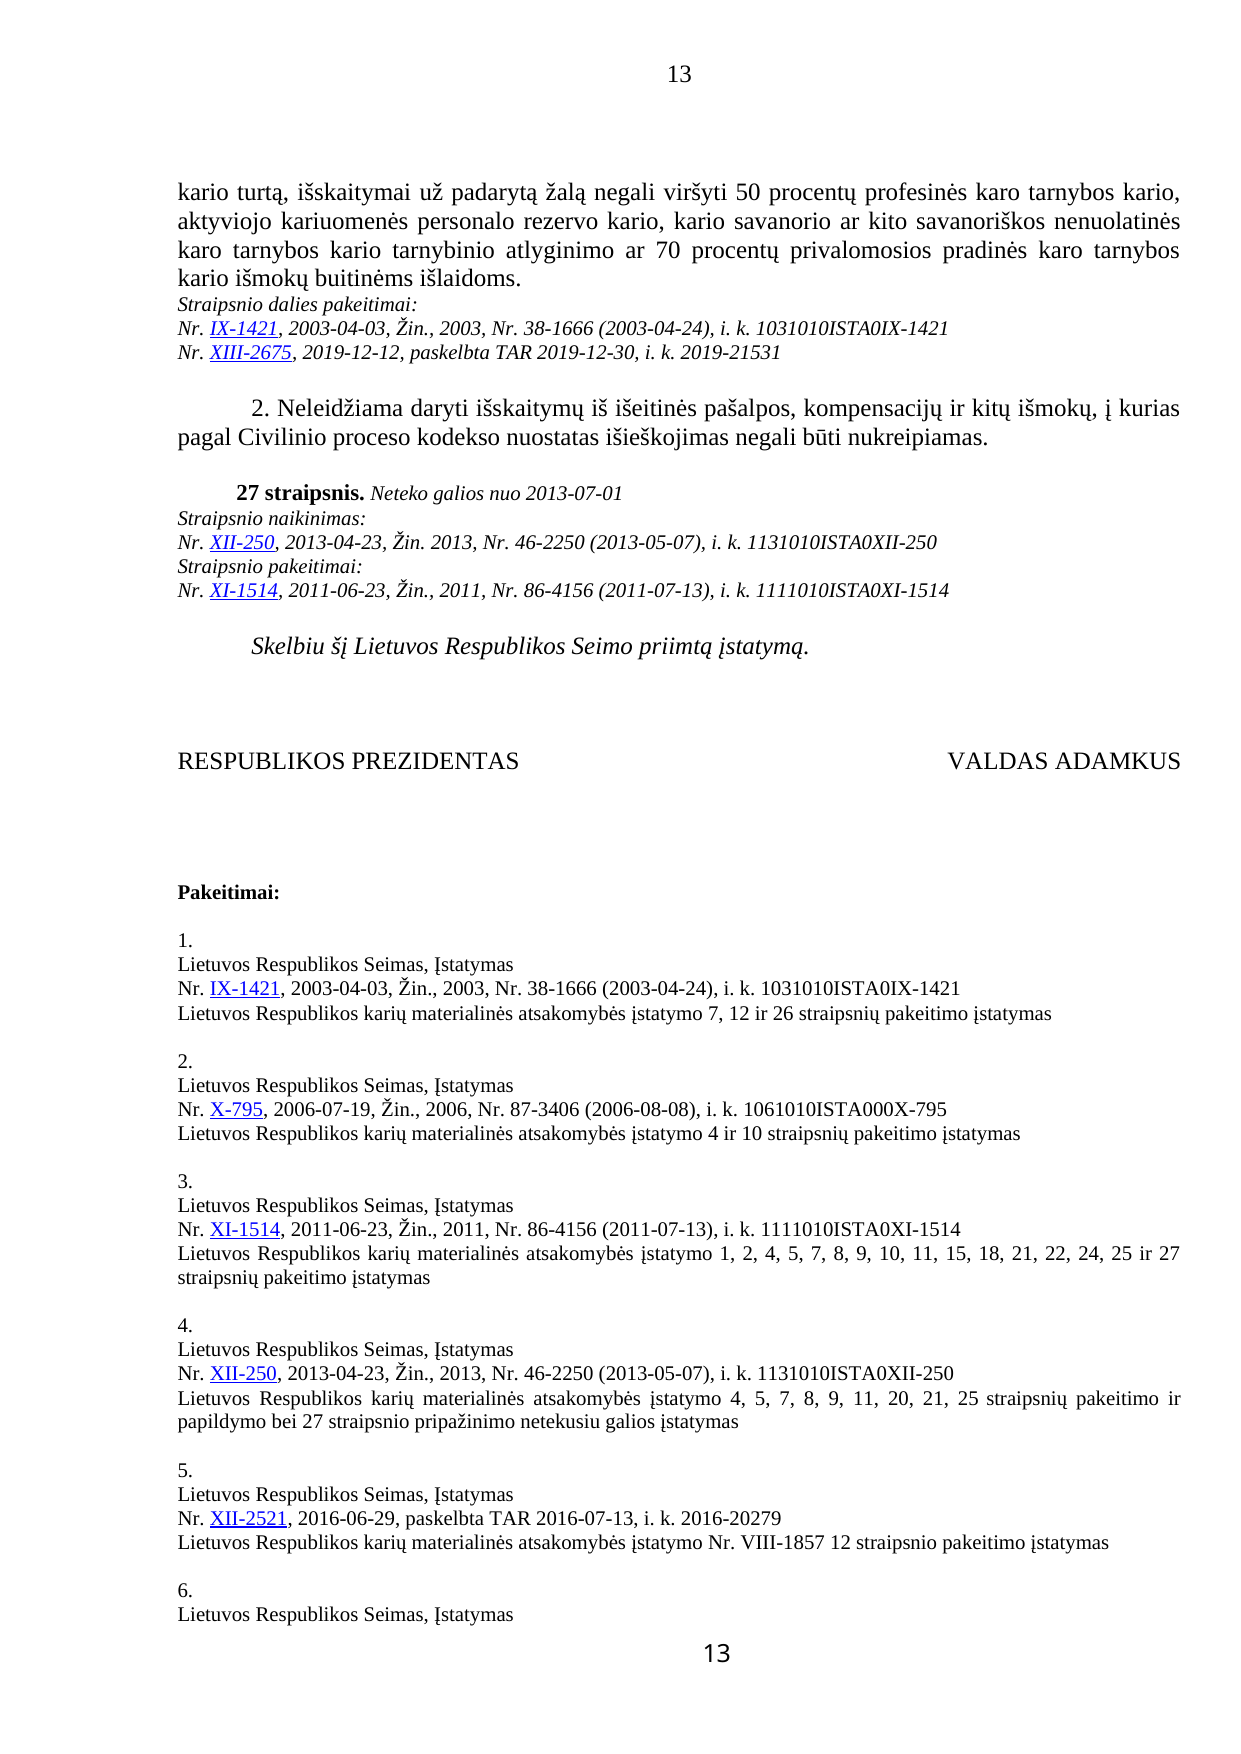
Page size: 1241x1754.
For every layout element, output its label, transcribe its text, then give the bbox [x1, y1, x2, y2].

text 2. Neleidžiama daryti išskaitymų iš išeitinės pašalpos, kompensacijų ir kitų išmokų, į kurias pagal Civilinio proceso kodekso nuostatas išieškojimas negali būti nukreipiamas. [177, 393, 1181, 451]
text Nr. XI-1514, 2011-06-23, Žin., 2011, Nr. 86-4156 (2011-07-13), i. k. 1111010ISTA0XI-1514 [177, 578, 1181, 602]
text Nr. XII-2521, 2016-06-29, paskelbta TAR 2016-07-13, i. k. 2016-20279 [177, 1506, 1181, 1530]
text Pakeitimai: [177, 880, 1181, 904]
text Nr. X-795, 2006-07-19, Žin., 2006, Nr. 87-3406 (2006-08-08), i. k. 1061010ISTA000X-795 [177, 1097, 1181, 1121]
text 1. [177, 928, 1181, 952]
text 5. [177, 1458, 1181, 1482]
text Lietuvos Respublikos karių materialinės atsakomybės įstatymo 4, 5, 7, 8, 9, 11, 20, 21, 25 straipsnių pakeitimo ir papildymo bei 27 straipsnio pripažinimo netekusiu galios įstatymas [177, 1385, 1181, 1433]
text Lietuvos Respublikos karių materialinės atsakomybės įstatymo Nr. VIII-1857 12 straipsnio pakeitimo įstatymas [177, 1530, 1181, 1554]
text Nr. IX-1421, 2003-04-03, Žin., 2003, Nr. 38-1666 (2003-04-24), i. k. 1031010ISTA0IX-1421 [177, 976, 1181, 1000]
text Straipsnio naikinimas: [177, 506, 1181, 530]
text Lietuvos Respublikos karių materialinės atsakomybės įstatymo 7, 12 ir 26 straipsnių pakeitimo įstatymas [177, 1000, 1181, 1024]
text 4. [177, 1313, 1181, 1337]
text 27 straipsnis. Neteko galios nuo 2013-07-01 [177, 479, 1181, 506]
text RESPUBLIKOS PREZIDENTAS VALDAS ADAMKUS [177, 746, 1181, 774]
text 2. [177, 1048, 1181, 1073]
text Nr. XII-250, 2013-04-23, Žin. 2013, Nr. 46-2250 (2013-05-07), i. k. 1131010ISTA0XII-250 [177, 530, 1181, 554]
text Lietuvos Respublikos Seimas, Įstatymas [177, 1602, 1181, 1626]
text Nr. IX-1421, 2003-04-03, Žin., 2003, Nr. 38-1666 (2003-04-24), i. k. 1031010ISTA0IX-1421 [177, 316, 1181, 340]
text Lietuvos Respublikos Seimas, Įstatymas [177, 952, 1181, 976]
text Nr. XIII-2675, 2019-12-12, paskelbta TAR 2019-12-30, i. k. 2019-21531 [177, 340, 1181, 364]
text Lietuvos Respublikos Seimas, Įstatymas [177, 1073, 1181, 1097]
text Lietuvos Respublikos Seimas, Įstatymas [177, 1193, 1181, 1217]
text 3. [177, 1169, 1181, 1193]
text Nr. XII-250, 2013-04-23, Žin., 2013, Nr. 46-2250 (2013-05-07), i. k. 1131010ISTA0XII-250 [177, 1361, 1181, 1385]
text Lietuvos Respublikos karių materialinės atsakomybės įstatymo 4 ir 10 straipsnių pakeitimo įstatymas [177, 1121, 1181, 1145]
text Nr. XI-1514, 2011-06-23, Žin., 2011, Nr. 86-4156 (2011-07-13), i. k. 1111010ISTA0XI-1514 [177, 1217, 1181, 1241]
text Skelbiu šį Lietuvos Respublikos Seimo priimtą įstatymą. [177, 631, 1181, 659]
text Straipsnio dalies pakeitimai: [177, 292, 1181, 316]
text Lietuvos Respublikos karių materialinės atsakomybės įstatymo 1, 2, 4, 5, 7, 8, 9, 10, 11, 15, 18, 21, 22, 24, 25 ir 27 straipsnių pakeitimo įstatymas [177, 1241, 1181, 1289]
text Lietuvos Respublikos Seimas, Įstatymas [177, 1482, 1181, 1506]
text Lietuvos Respublikos Seimas, Įstatymas [177, 1337, 1181, 1361]
text kario turtą, išskaitymai už padarytą žalą negali viršyti 50 procentų profesinės karo tarnybos kario, aktyviojo kariuomenės personalo rezervo kario, kario savanorio ar kito savanoriškos nenuolatinės karo tarnybos kario tarnybinio atlyginimo ar 70 procentų privalomosios pradinės karo tarnybos kario išmokų buitinėms išlaidoms. [177, 177, 1181, 292]
text 6. [177, 1578, 1181, 1602]
text Straipsnio pakeitimai: [177, 554, 1181, 578]
